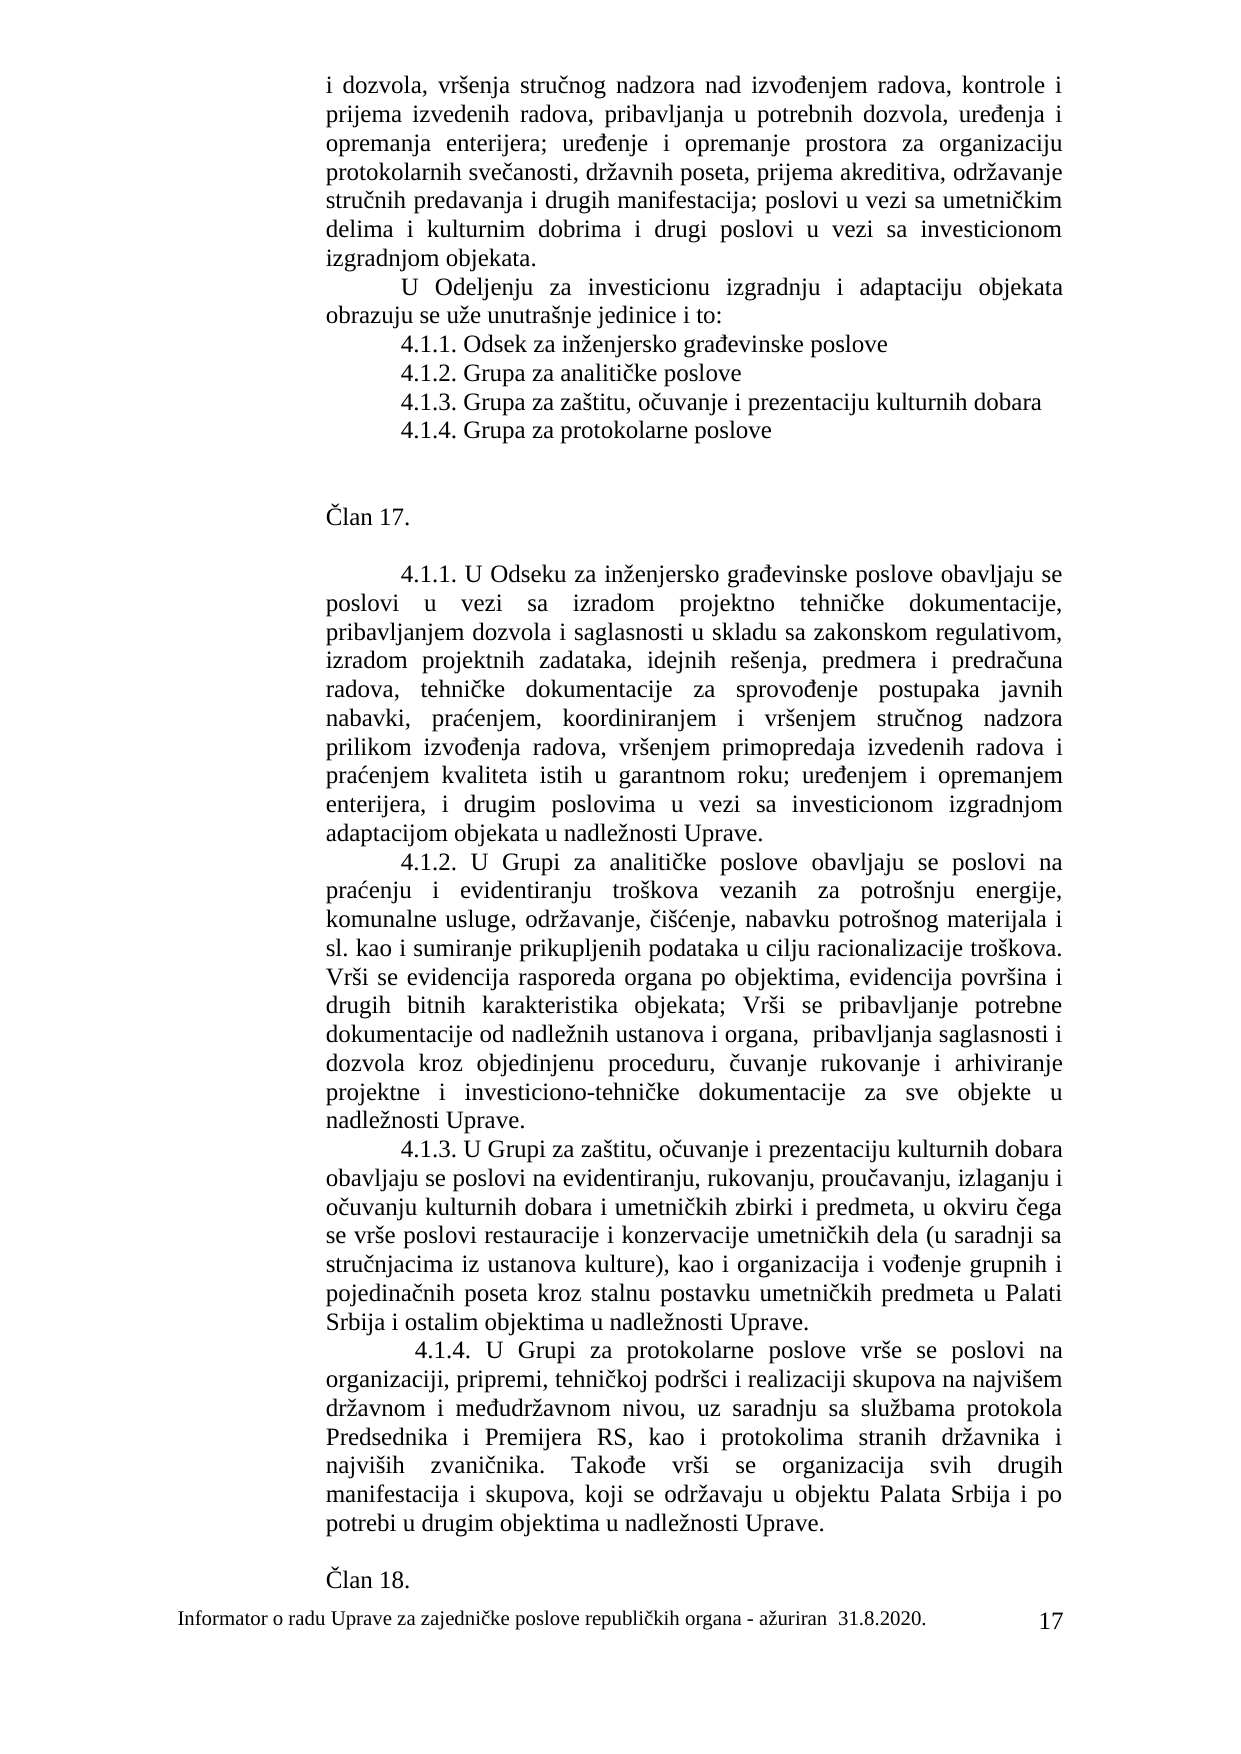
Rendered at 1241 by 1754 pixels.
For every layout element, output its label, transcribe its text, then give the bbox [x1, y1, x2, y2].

text Član 17. [326, 502, 1063, 530]
text 4.1.1. U Odseku za inženjersko građevinske poslove obavljaju se poslovi u vezi sa izradom projektno tehničke dokumentacije, pribavljanjem dozvola i saglasnosti u skladu sa zakonskom regulativom, izradom projektnih zadataka, idejnih rešenja, predmera i predračuna radova, tehničke dokumentacije za sprovođenje postupaka javnih nabavki, praćenjem, koordiniranjem i vršenjem stručnog nadzora prilikom izvođenja radova, vršenjem primopredaja izvedenih radova i praćenjem kvaliteta istih u garantnom roku; uređenjem i opremanjem enterijera, i drugim poslovima u vezi sa investicionom izgradnjom adaptacijom objekata u nadležnosti Uprave. [326, 559, 1063, 847]
text Član 18. [326, 1565, 1063, 1594]
text 4.1.3. U Grupi za zaštitu, očuvanje i prezentaciju kulturnih dobara obavljaju se poslovi na evidentiranju, rukovanju, proučavanju, izlaganju i očuvanju kulturnih dobara i umetničkih zbirki i predmeta, u okviru čega se vrše poslovi restauracije i konzervacije umetničkih dela (u saradnji sa stručnjacima iz ustanova kulture), kao i organizacija i vođenje grupnih i pojedinačnih poseta kroz stalnu postavku umetničkih predmeta u Palati Srbija i ostalim objektima u nadležnosti Uprave. [326, 1134, 1063, 1335]
text 4.1.2. U Grupi za analitičke poslove obavljaju se poslovi na praćenju i evidentiranju troškova vezanih za potrošnju energije, komunalne usluge, održavanje, čišćenje, nabavku potrošnog materijala i sl. kao i sumiranje prikupljenih podataka u cilju racionalizacije troškova. Vrši se evidencija rasporeda organa po objektima, evidencija površina i drugih bitnih karakteristika objekata; Vrši se pribavljanje potrebne dokumentacije od nadležnih ustanova i organa, pribavljanja saglasnosti i dozvola kroz objedinjenu proceduru, čuvanje rukovanje i arhiviranje projektne i investiciono-tehničke dokumentacije za sve objekte u nadležnosti Uprave. [326, 847, 1063, 1134]
text i dozvola, vršenja stručnog nadzora nad izvođenjem radova, kontrole i prijema izvedenih radova, pribavljanja u potrebnih dozvola, uređenja i opremanja enterijera; uređenje i opremanje prostora za organizaciju protokolarnih svečanosti, državnih poseta, prijema akreditiva, održavanje stručnih predavanja i drugih manifestacija; poslovi u vezi sa umetničkim delima i kulturnim dobrima i drugi poslovi u vezi sa investicionom izgradnjom objekata. [326, 70, 1063, 272]
text 4.1.4. U Grupi za protokolarne poslove vrše se poslovi na organizaciji, pripremi, tehničkoj podršci i realizaciji skupova na najvišem državnom i međudržavnom nivou, uz saradnju sa službama protokola Predsednika i Premijera RS, kao i protokolima stranih državnika i najviših zvaničnika. Takođe vrši se organizacija svih drugih manifestacija i skupova, koji se održavaju u objektu Palata Srbija i po potrebi u drugim objektima u nadležnosti Uprave. [326, 1335, 1063, 1537]
text 4.1.4. Grupa za protokolarne poslove [326, 415, 1063, 444]
text 4.1.3. Grupa za zaštitu, očuvanje i prezentaciju kulturnih dobara [326, 387, 1063, 415]
text U Odeljenju za investicionu izgradnju i adaptaciju objekata obrazuju se uže unutrašnje jedinice i to: [326, 272, 1063, 329]
text 4.1.2. Grupa za analitičke poslove [326, 358, 1063, 387]
text 4.1.1. Odsek za inženjersko građevinske poslove [326, 329, 1063, 358]
